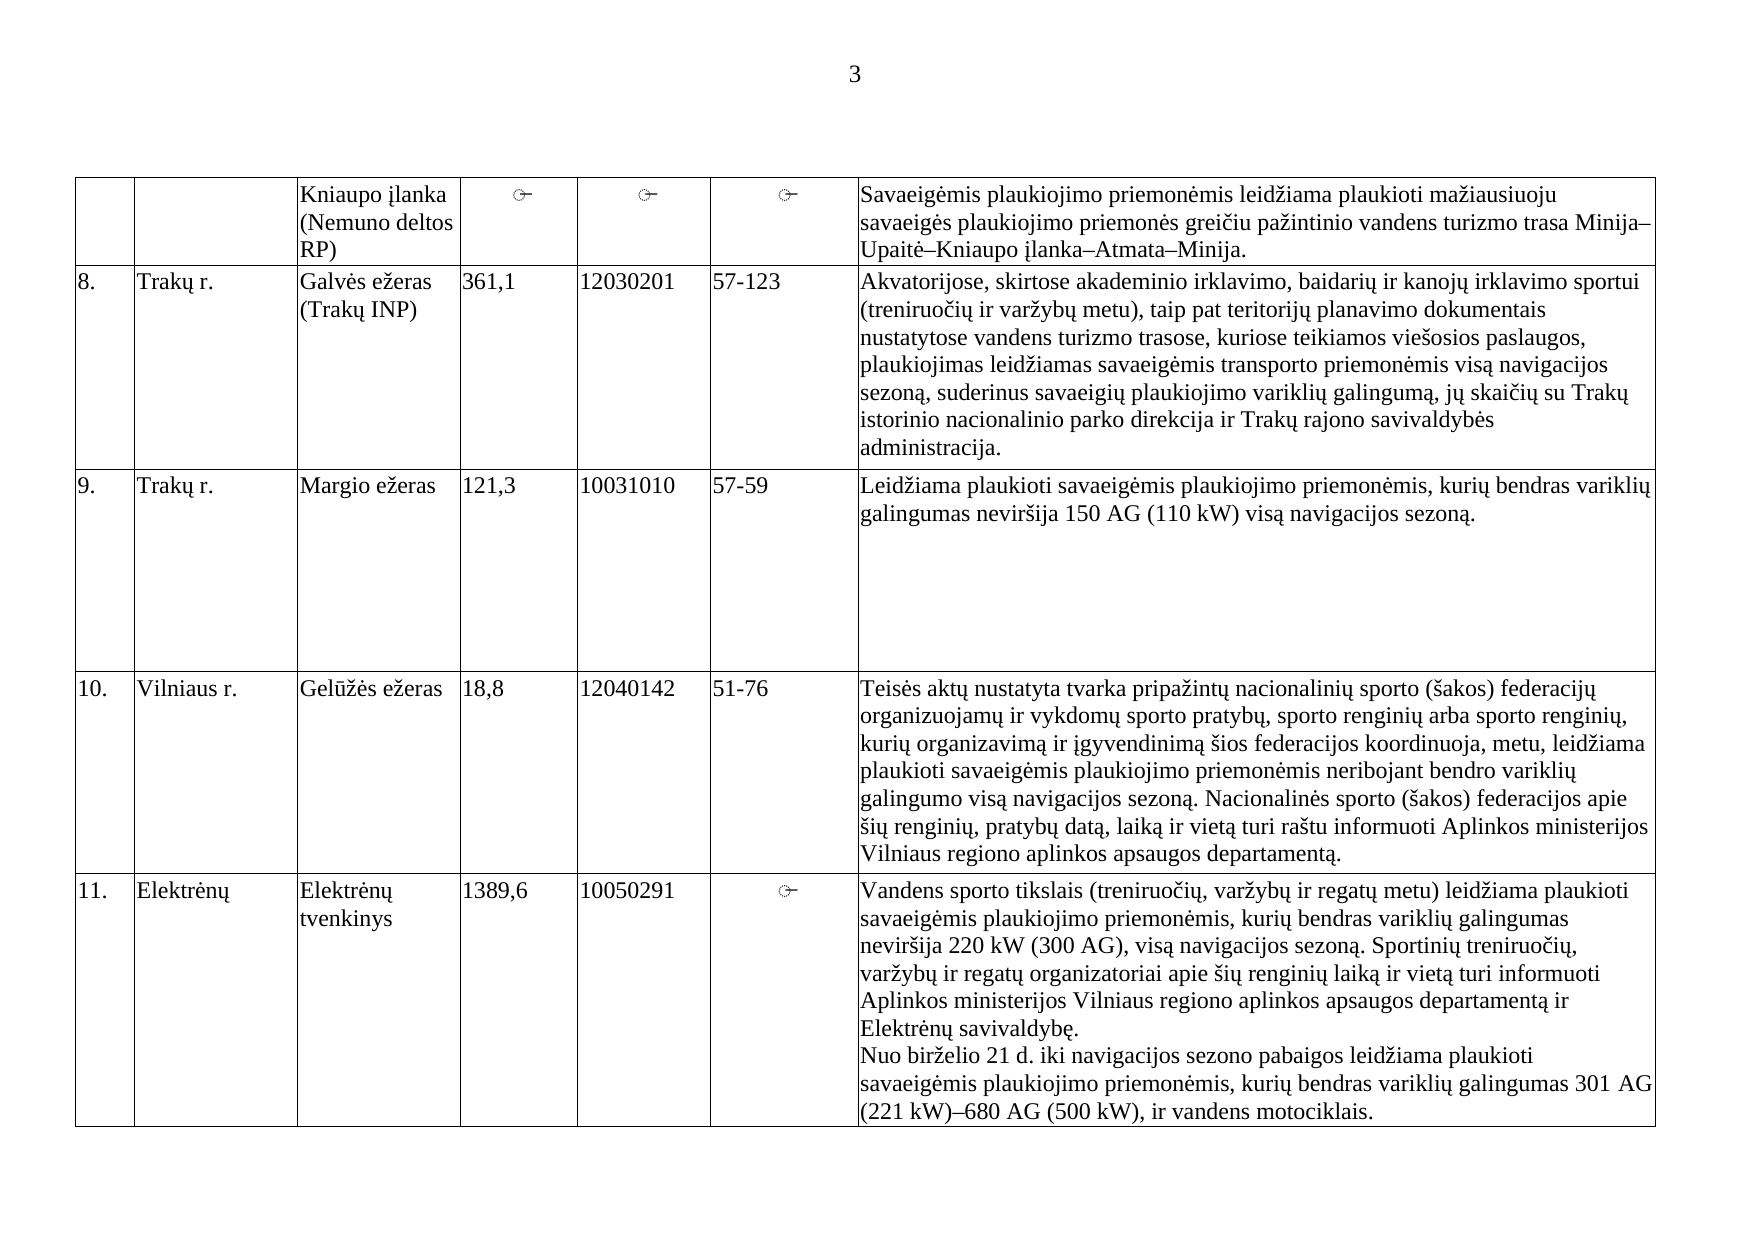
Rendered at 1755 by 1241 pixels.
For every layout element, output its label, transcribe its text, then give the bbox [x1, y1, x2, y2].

table_cell 10050291 [578, 874, 710, 1126]
table_cell Teisės aktų nustatyta tvarka pripažintų nacionalinių sporto (šakos) federacijų organizuojamų ir vykdomų sporto pratybų, sporto renginių arba sporto renginių, kurių organizavimą ir įgyvendinimą šios federacijos koordinuoja, metu, leidžiama plaukioti savaeigėmis plaukiojimo priemonėmis neribojant bendro variklių galingumo visą navigacijos sezoną. Nacionalinės sporto (šakos) federacijos apie šių renginių, pratybų datą, laiką ir vietą turi raštu informuoti Aplinkos ministerijos Vilniaus regiono aplinkos apsaugos departamentą. [859, 672, 1655, 873]
table_cell ̶ [578, 178, 710, 264]
table_cell 12030201 [578, 266, 710, 468]
table_cell Margio ežeras [298, 470, 460, 671]
table_cell ̶ [711, 178, 858, 264]
table_cell ̶ [461, 178, 577, 264]
table_cell Trakų r. [135, 266, 297, 468]
table_cell 10031010 [578, 470, 710, 671]
table_cell Galvės ežeras (Trakų INP) [298, 266, 460, 468]
table_cell Gelūžės ežeras [298, 672, 460, 873]
table_cell Akvatorijose, skirtose akademinio irklavimo, baidarių ir kanojų irklavimo sportui (treniruočių ir varžybų metu), taip pat teritorijų planavimo dokumentais nustatytose vandens turizmo trasose, kuriose teikiamos viešosios paslaugos, plaukiojimas leidžiamas savaeigėmis transporto priemonėmis visą navigacijos sezoną, suderinus savaeigių plaukiojimo variklių galingumą, jų skaičių su Trakų istorinio nacionalinio parko direkcija ir Trakų rajono savivaldybės administracija. [859, 266, 1655, 468]
table_cell 10. [76, 672, 134, 873]
table_cell Leidžiama plaukioti savaeigėmis plaukiojimo priemonėmis, kurių bendras variklių galingumas neviršija 150 AG (110 kW) visą navigacijos sezoną. [859, 470, 1655, 671]
table_cell 18,8 [461, 672, 577, 873]
table_cell 8. [76, 266, 134, 468]
table_cell 12040142 [578, 672, 710, 873]
table_cell 51-76 [711, 672, 858, 873]
table_cell 9. [76, 470, 134, 671]
table_cell 361,1 [461, 266, 577, 468]
table_cell 1389,6 [461, 874, 577, 1126]
table_cell Savaeigėmis plaukiojimo priemonėmis leidžiama plaukioti mažiausiuoju savaeigės plaukiojimo priemonės greičiu pažintinio vandens turizmo trasa Minija–Upaitė–Kniaupo įlanka–Atmata–Minija. [859, 178, 1655, 264]
table_cell Elektrėnų [135, 874, 297, 1126]
table_cell Trakų r. [135, 470, 297, 671]
table_cell Kniaupo įlanka (Nemuno deltos RP) [298, 178, 460, 264]
table_cell [76, 178, 134, 264]
table_cell Elektrėnų tvenkinys [298, 874, 460, 1126]
table_cell 57-123 [711, 266, 858, 468]
table_cell [135, 178, 297, 264]
table_cell 121,3 [461, 470, 577, 671]
table_cell Vilniaus r. [135, 672, 297, 873]
table_cell ̶ [711, 874, 858, 1126]
table_cell 57-59 [711, 470, 858, 671]
table_cell 11. [76, 874, 134, 1126]
table_cell Vandens sporto tikslais (treniruočių, varžybų ir regatų metu) leidžiama plaukioti savaeigėmis plaukiojimo priemonėmis, kurių bendras variklių galingumas neviršija 220 kW (300 AG), visą navigacijos sezoną. Sportinių treniruočių, varžybų ir regatų organizatoriai apie šių renginių laiką ir vietą turi informuoti Aplinkos ministerijos Vilniaus regiono aplinkos apsaugos departamentą ir Elektrėnų savivaldybę. Nuo birželio 21 d. iki navigacijos sezono pabaigos leidžiama plaukioti savaeigėmis plaukiojimo priemonėmis, kurių bendras variklių galingumas 301 AG (221 kW)–680 AG (500 kW), ir vandens motociklais. [859, 874, 1655, 1126]
